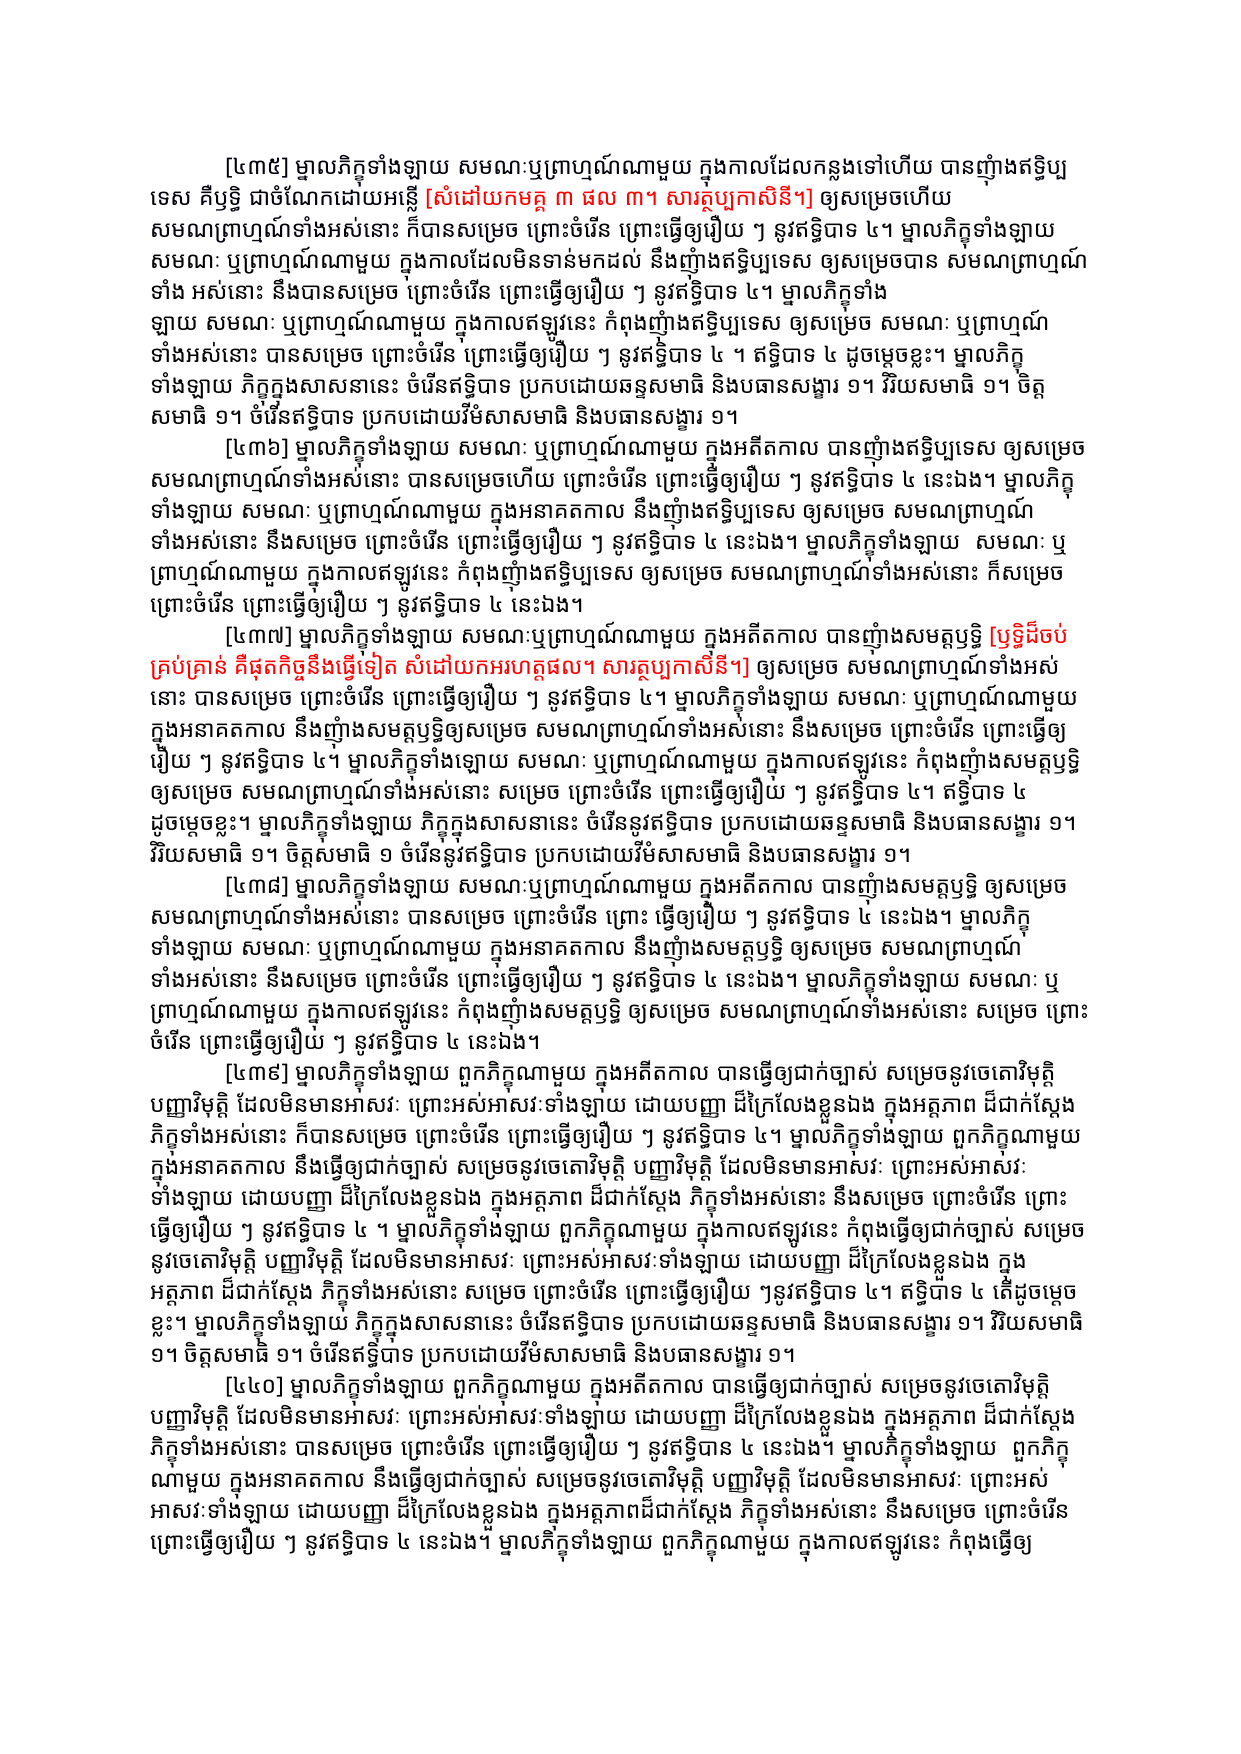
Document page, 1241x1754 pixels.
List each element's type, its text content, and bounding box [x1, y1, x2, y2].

text ឡាយ សមណៈ ឬព្រាហ្មណ៍ណាមួយ ក្នុងកាលឥឡូវនេះ កំពុងញុំាង​ឥទ្ធិប្បទេស ឲ្យសម្រេច សមណៈ ឬព្រាហ្មណ៍ទាំងអស់នោះ បានសម្រេច ព្រោះចំរើន ព្រោះធ្វើឲ្យរឿយ ៗ នូវឥទ្ធិបាទ ៤ ។ ឥទ្ធិបាទ ៤ ដូចម្តេចខ្លះ។ ម្នាលភិក្ខុទាំងឡាយ ភិក្ខុក្នុងសាសនានេះ ចំរើនឥទ្ធិបាទ ប្រកបដោយ​ឆន្ទសមាធិ និងបធានសង្ខារ ១។ វិរិយសមាធិ ១។ ចិត្តសមាធិ ១។ ចំរើន​ឥទ្ធិបាទ ប្រកបដោយវីមំសាសមាធិ និងបធានសង្ខារ ១។ [150, 306, 1090, 431]
text [៤៣៦] ម្នាលភិក្ខុទាំងឡាយ សមណៈ ឬព្រាហ្មណ៍ណាមួយ ក្នុងអតីត​កាល បានញុំាងឥទ្ធិប្បទេស ឲ្យសម្រេច សមណព្រាហ្មណ៍ទាំងអស់នោះ បានសម្រេចហើយ ព្រោះចំរើន ព្រោះធ្វើឲ្យរឿយ ៗ នូវឥទ្ធិបាទ ៤ នេះឯង។ ម្នាលភិក្ខុទាំងឡាយ សមណៈ ឬព្រាហ្មណ៍ណាមួយ ក្នុងអនាគតកាល នឹងញុំាងឥទ្ធិប្បទេស ឲ្យសម្រេច សមណព្រាហ្មណ៍​ទាំងអស់នោះ នឹងសម្រេច ព្រោះចំរើន ព្រោះធ្វើឲ្យរឿយ ៗ នូវឥទ្ធិបាទ ៤ នេះឯង។ ម្នាលភិក្ខុទាំងឡាយ សមណៈ ឬព្រាហ្មណ៍ណាមួយ ក្នុងកាលឥឡូវនេះ កំពុង​ញុំាង​ឥទ្ធិប្បទេស ឲ្យសម្រេច សមណព្រាហ្មណ៍ទាំងអស់នោះ ក៏​សម្រេច ព្រោះចំរើន ព្រោះធ្វើឲ្យរឿយ ៗ នូវឥទ្ធិបាទ ៤ នេះឯង។ [150, 431, 1090, 619]
text [៤៣៩] ម្នាលភិក្ខុទាំងឡាយ ពួកភិក្ខុណាមួយ ក្នុងអតីតកាល បានធ្វើ​ឲ្យជាក់ច្បាស់ សម្រេចនូវចេតោវិមុត្តិ បញ្ញាវិមុត្តិ ដែលមិនមានអាសវៈ ព្រោះអស់អាសវៈទាំងឡាយ ដោយបញ្ញា ដ៏ក្រៃលែងខ្លួនឯង ក្នុងអត្តភាព ដ៏​ជាក់ស្តែង ភិក្ខុទាំងអស់នោះ ក៏បានសម្រេច ព្រោះចំរើន ព្រោះធ្វើឲ្យរឿយ ៗ នូវឥទ្ធិបាទ ៤។ ម្នាលភិក្ខុទាំងឡាយ ពួកភិក្ខុណាមួយ ក្នុងអនាគតកាល នឹងធ្វើឲ្យជាក់ច្បាស់ សម្រេចនូវចេតោវិមុត្តិ បញ្ញាវិមុត្តិ ដែលមិនមាន​អាសវៈ ព្រោះអស់អាសវៈទាំងឡាយ ដោយបញ្ញា ដ៏ក្រៃលែងខ្លួនឯង ក្នុងអត្តភាព ដ៏ជាក់ស្តែង ភិក្ខុទាំង​អស់នោះ នឹងសម្រេច ព្រោះចំរើន ព្រោះ​ធ្វើឲ្យរឿយ ៗ នូវឥទ្ធិបាទ ៤ ។ ម្នាលភិក្ខុទាំងឡាយ ពួកភិក្ខុណាមួយ ក្នុង​កាលឥឡូវនេះ កំពុងធ្វើឲ្យជាក់ច្បាស់ សម្រេចនូវចេតោវិមុត្តិ បញ្ញាវិមុត្តិ ដែលមិន​មានអាសវៈ ព្រោះអស់អាសវៈទាំងឡាយ ដោយបញ្ញា ដ៏ក្រៃលែងខ្លួនឯង ក្នុង​អត្តភាព ដ៏​ជាក់ស្តែង ភិក្ខុទាំងអស់នោះ សម្រេច ព្រោះចំរើន ព្រោះធ្វើ​ឲ្យរឿយ ៗនូវឥទ្ធិបាទ ៤។ ឥទ្ធិបាទ ៤ តើដូចម្តេចខ្លះ។ ម្នាលភិក្ខុទាំងឡាយ ភិក្ខុក្នុងសាសនានេះ ចំរើនឥទ្ធិបាទ ប្រកបដោយ​ឆន្ទសមាធិ និងបធាន​សង្ខារ​​ ១។ វិរិយសមាធិ ១។ ចិត្តសមាធិ ១។ ចំរើនឥទ្ធិបាទ ប្រកបដោយ​វីមំសាសមាធិ និងបធានសង្ខារ ១។ [150, 1056, 1090, 1369]
text [៤៤០] ម្នាលភិក្ខុទាំងឡាយ ពួកភិក្ខុណាមួយ ក្នុងអតីតកាល បានធ្វើ​ឲ្យជាក់ច្បាស់ សម្រេច​នូវចេតោវិមុត្តិ បញ្ញាវិមុត្តិ ដែលមិនមានអាសវៈ ព្រោះអ​​​​ស់អាសវៈ​ទាំងឡាយ ដោយបញ្ញា ដ៏ក្រៃលែងខ្លួន​ឯង ក្នុងអត្តភាព ដ៏ជាក់ស្តែង ភិក្ខុទាំងអស់នោះ បាន​សម្រេច​ ព្រោះចំរើន ព្រោះធ្វើឲ្យរឿយ ៗ នូវឥទ្ធិបាន ៤ នេះឯង។ ម្នាលភិក្ខុទាំងឡាយ ពួកភិក្ខុ​ណាមួយ ក្នុងអនាគតកាល នឹងធ្វើឲ្យជាក់ច្បាស់ សម្រេចនូវចេតោវិមុត្តិ បញ្ញាវិមុត្តិ ដែលមិន​មាន​អាសវៈ ព្រោះអស់អាសវៈទាំងឡាយ ដោយបញ្ញា​ ដ៏​ក្រៃលែងខ្លួនឯង ក្នុងអត្តភាពដ៏ជាក់ស្តែង ភិក្ខុទាំងអស់នោះ នឹងសម្រេច ព្រោះចំរើន ព្រោះធ្វើឲ្យរឿយ ៗ នូវឥទ្ធិបាទ ៤ នេះឯង។ ម្នាលភិក្ខុ​ទាំង​ឡាយ ពួកភិក្ខុណាមួយ ក្នុងកាលឥឡូវនេះ កំពុងធ្វើឲ្យជាក់ច្បាស់ សម្រេច​នូវ​ចេតោវិមុត្តិ បញ្ញាវិមុត្តិ ដែលមិនមានអាសវៈ ព្រោះអស់អាសវៈ​ទាំងឡាយ ដោយ​បញ្ញាដ៏​ក្រៃលែង​ខ្លួនឯង ក្នុងអត្តភាពដ៏ជាក់ស្តែង ភិក្ខុទាំង​អស់នោះ សម្រេច ព្រោះចំរើន ព្រោះធ្វើឲ្យរឿយ ៗ នូវឥទ្ធិបាទ ៤ នេះឯង។ [150, 1369, 1090, 1556]
text [៤៣៧] ម្នាលភិក្ខុទាំងឡាយ សមណៈឬព្រាហ្មណ៍ណាមួយ ក្នុងអតីត​កាល បានញុំាងសមត្តឫទ្ធិ [ឫទ្ធិដ៏ចប់គ្រប់គ្រាន់ គឺផុតកិច្ចនឹងធ្វើទៀត សំដៅយកអរហត្តផល។ សារត្ថប្បកាសិនី។] ឲ្យសម្រេច សមណព្រាហ្មណ៍ទាំងអស់​នោះ បានសម្រេច ព្រោះចំរើន ព្រោះធ្វើឲ្យរឿយ ៗ នូវឥទ្ធិបាទ ៤។ ម្នាលភិក្ខុ​ទាំងឡាយ សមណៈ ឬព្រាហ្មណ៍ណាមួយ ក្នុងអនាគតកាល នឹងញុំាង​សមត្តឫទ្ធិឲ្យសម្រេច សមណព្រាហ្មណ៍ទាំងអស់នោះ នឹងសម្រេច​ ព្រោះ​ចំរើន ព្រោះធ្វើឲ្យរឿយ ៗ នូវឥទ្ធិបាទ ៤។ ម្នាលភិក្ខុទាំងឡោយ សមណៈ ឬព្រាហ្មណ៍​ណាមួយ ក្នុងកាលឥឡូវនេះ កំពុងញុំាងសមត្តឫទ្ធិឲ្យ​សម្រេច សមណព្រាហ្មណ៍ទាំងអស់នោះ សម្រេច ព្រោះចំរើន ព្រោះធ្វើ​ឲ្យរឿយ ៗ នូវឥទ្ធិបាទ ៤។ ឥទ្ធិបាទ ៤ ដូចម្តេចខ្លះ។ ម្នាលភិក្ខុ​ទាំងឡាយ ភិក្ខុក្នុងសាសនានេះ ចំរើននូវឥទ្ធិបាទ ប្រកបដោយឆន្ទសមាធិ និងបធាន​សង្ខារ​ ១​។ វិរិយសមាធិ ១។ ចិត្តសមាធិ ១ ចំរើននូវឥទ្ធិបាទ ប្រកបដោយវីមំសាសមាធិ និងបធានសង្ខារ ១។ [150, 619, 1090, 869]
text [៤៣៨] ម្នាលភិក្ខុទាំងឡាយ សមណៈឬព្រាហ្មណ៍ណាមួយ ក្នុងអតីត​កាល បានញុំាង​សមត្តឫទ្ធិ ឲ្យសម្រេច សមណព្រាហ្មណ៍ទាំងអស់នោះ បានសម្រេច ព្រោះចំរើន ព្រោះ ធ្វើឲ្យរឿយ ៗ នូវឥទ្ធិបាទ ៤ នេះឯង។ ម្នាលភិក្ខុទាំងឡាយ សមណៈ ឬព្រាហ្មណ៍ណាមួយ ក្នុងអនាគតកាល នឹង​ញុំាងសមត្តឫទ្ធិ ឲ្យសម្រេច សមណព្រាហ្មណ៍ទាំងអស់នោះ នឹងសម្រេច ព្រោះចំរើន ព្រោះធ្វើឲ្យរឿយ ៗ នូវឥទ្ធិបាទ ៤ នេះឯង។ ម្នាលភិក្ខុទាំង​ឡាយ សមណៈ ឬព្រាហ្មណ៍ណាមួយ ក្នុងកាលឥឡូវនេះ កំពុងញុំាង​សមត្តឫទ្ធិ ឲ្យសម្រេច សមណព្រាហ្មណ៍​ទាំងអស់នោះ សម្រេច ព្រោះចំរើន ព្រោះធ្វើឲ្យរឿយ ៗ នូវឥទ្ធិបាទ ៤ នេះឯង។ [150, 869, 1090, 1056]
text [៤៣៥] ម្នាលភិក្ខុទាំងឡាយ សមណៈឬព្រាហ្មណ៍ណាមួយ ក្នុងកាល​ដែលកន្លង​ទៅហើយ បានញុំាងឥទ្ធិប្បទេស គឺឫទ្ធិ ជាចំណែកដោយអន្លើ [សំដៅយកមគ្គ ៣ ផល ៣។ សារត្ថប្បកាសិនី។] ឲ្យសម្រេចហើយ សមណព្រាហ្មណ៍ទាំងអស់នោះ ក៏បានសម្រេច ព្រោះ​ចំរើន ព្រោះធ្វើឲ្យរឿយ ៗ នូវឥទ្ធិបាទ ៤។ ម្នាលភិក្ខុទាំងឡាយ​ សមណៈ ​ឬព្រាហ្មណ៍ណាមួយ ក្នុងកាលដែលមិនទាន់មកដល់ នឹងញុំាងឥទ្ធិប្បទេស ឲ្យសម្រេចបាន សមណព្រាហ្មណ៍ទាំង អស់នោះ នឹង​បាន​សម្រេច ព្រោះចំរើន ព្រោះធ្វើឲ្យរឿយ ៗ នូវឥទ្ធិបាទ ៤។ ម្នាលភិក្ខុ​ទាំង​ [150, 150, 1090, 306]
